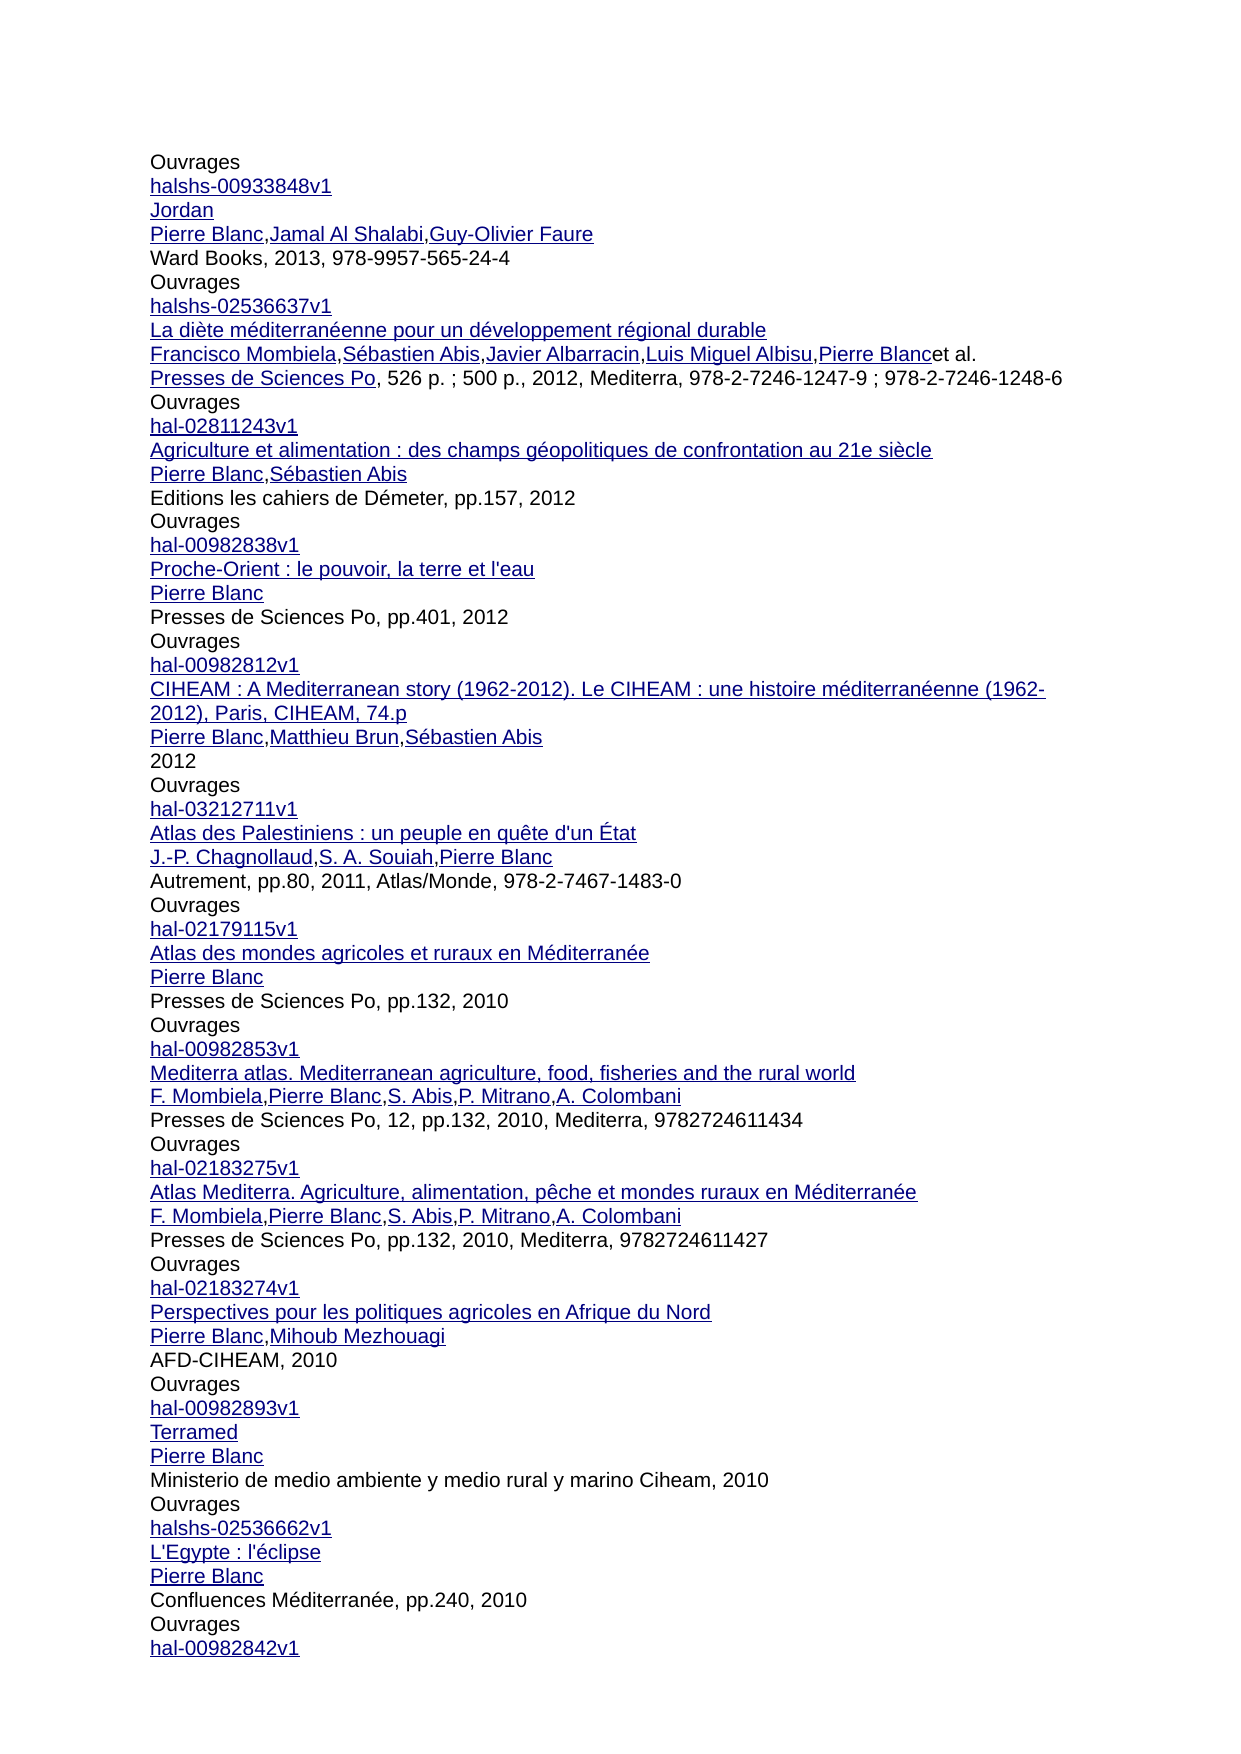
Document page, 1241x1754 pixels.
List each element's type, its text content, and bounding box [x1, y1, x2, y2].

table_cell Atlas des Palestiniens : un peuple en quête d'un État J.-P. Chagnollaud,S. A. Souiah,Pierre Blanc Autrement, pp.80, 2011, Atlas/Monde, 978-2-7467-1483-0 Ouvrages hal-02179115v1 [150, 821, 1090, 941]
table_cell La diète méditerranéenne pour un développement régional durable Francisco Mombiela,Sébastien Abis,Javier Albarracin,Luis Miguel Albisu,Pierre Blancet al. Presses de Sciences Po, 526 p. ; 500 p., 2012, Mediterra, 978-2-7246-1247-9 ; 978-2-7246-1248-6 Ouvrages hal-02811243v1 [150, 318, 1090, 437]
table_cell Atlas des mondes agricoles et ruraux en Méditerranée Pierre Blanc Presses de Sciences Po, pp.132, 2010 Ouvrages hal-00982853v1 [150, 941, 1090, 1060]
table_cell Proche-Orient : le pouvoir, la terre et l'eau Pierre Blanc Presses de Sciences Po, pp.401, 2012 Ouvrages hal-00982812v1 [150, 557, 1090, 677]
table_cell Ouvrages halshs-00933848v1 [150, 150, 1090, 198]
table_cell Atlas Mediterra. Agriculture, alimentation, pêche et mondes ruraux en Méditerranée F. Mombiela,Pierre Blanc,S. Abis,P. Mitrano,A. Colombani Presses de Sciences Po, pp.132, 2010, Mediterra, 9782724611427 Ouvrages hal-02183274v1 [150, 1180, 1090, 1300]
table_cell Jordan Pierre Blanc,Jamal Al Shalabi,Guy-Olivier Faure Ward Books, 2013, 978-9957-565-24-4 Ouvrages halshs-02536637v1 [150, 198, 1090, 318]
table_cell CIHEAM : A Mediterranean story (1962-2012). Le CIHEAM : une histoire méditerranéenne (1962-2012), Paris, CIHEAM, 74.p Pierre Blanc,Matthieu Brun,Sébastien Abis 2012 Ouvrages hal-03212711v1 [150, 677, 1090, 821]
table_cell Terramed Pierre Blanc Ministerio de medio ambiente y medio rural y marino Ciheam, 2010 Ouvrages halshs-02536662v1 [150, 1420, 1090, 1539]
table_cell Mediterra atlas. Mediterranean agriculture, food, fisheries and the rural world F. Mombiela,Pierre Blanc,S. Abis,P. Mitrano,A. Colombani Presses de Sciences Po, 12, pp.132, 2010, Mediterra, 9782724611434 Ouvrages hal-02183275v1 [150, 1060, 1090, 1180]
table_cell L'Egypte : l'éclipse Pierre Blanc Confluences Méditerranée, pp.240, 2010 Ouvrages hal-00982842v1 [150, 1540, 1090, 1659]
table_cell Perspectives pour les politiques agricoles en Afrique du Nord Pierre Blanc,Mihoub Mezhouagi AFD-CIHEAM, 2010 Ouvrages hal-00982893v1 [150, 1300, 1090, 1420]
table_cell Agriculture et alimentation : des champs géopolitiques de confrontation au 21e siècle Pierre Blanc,Sébastien Abis Editions les cahiers de Démeter, pp.157, 2012 Ouvrages hal-00982838v1 [150, 438, 1090, 557]
